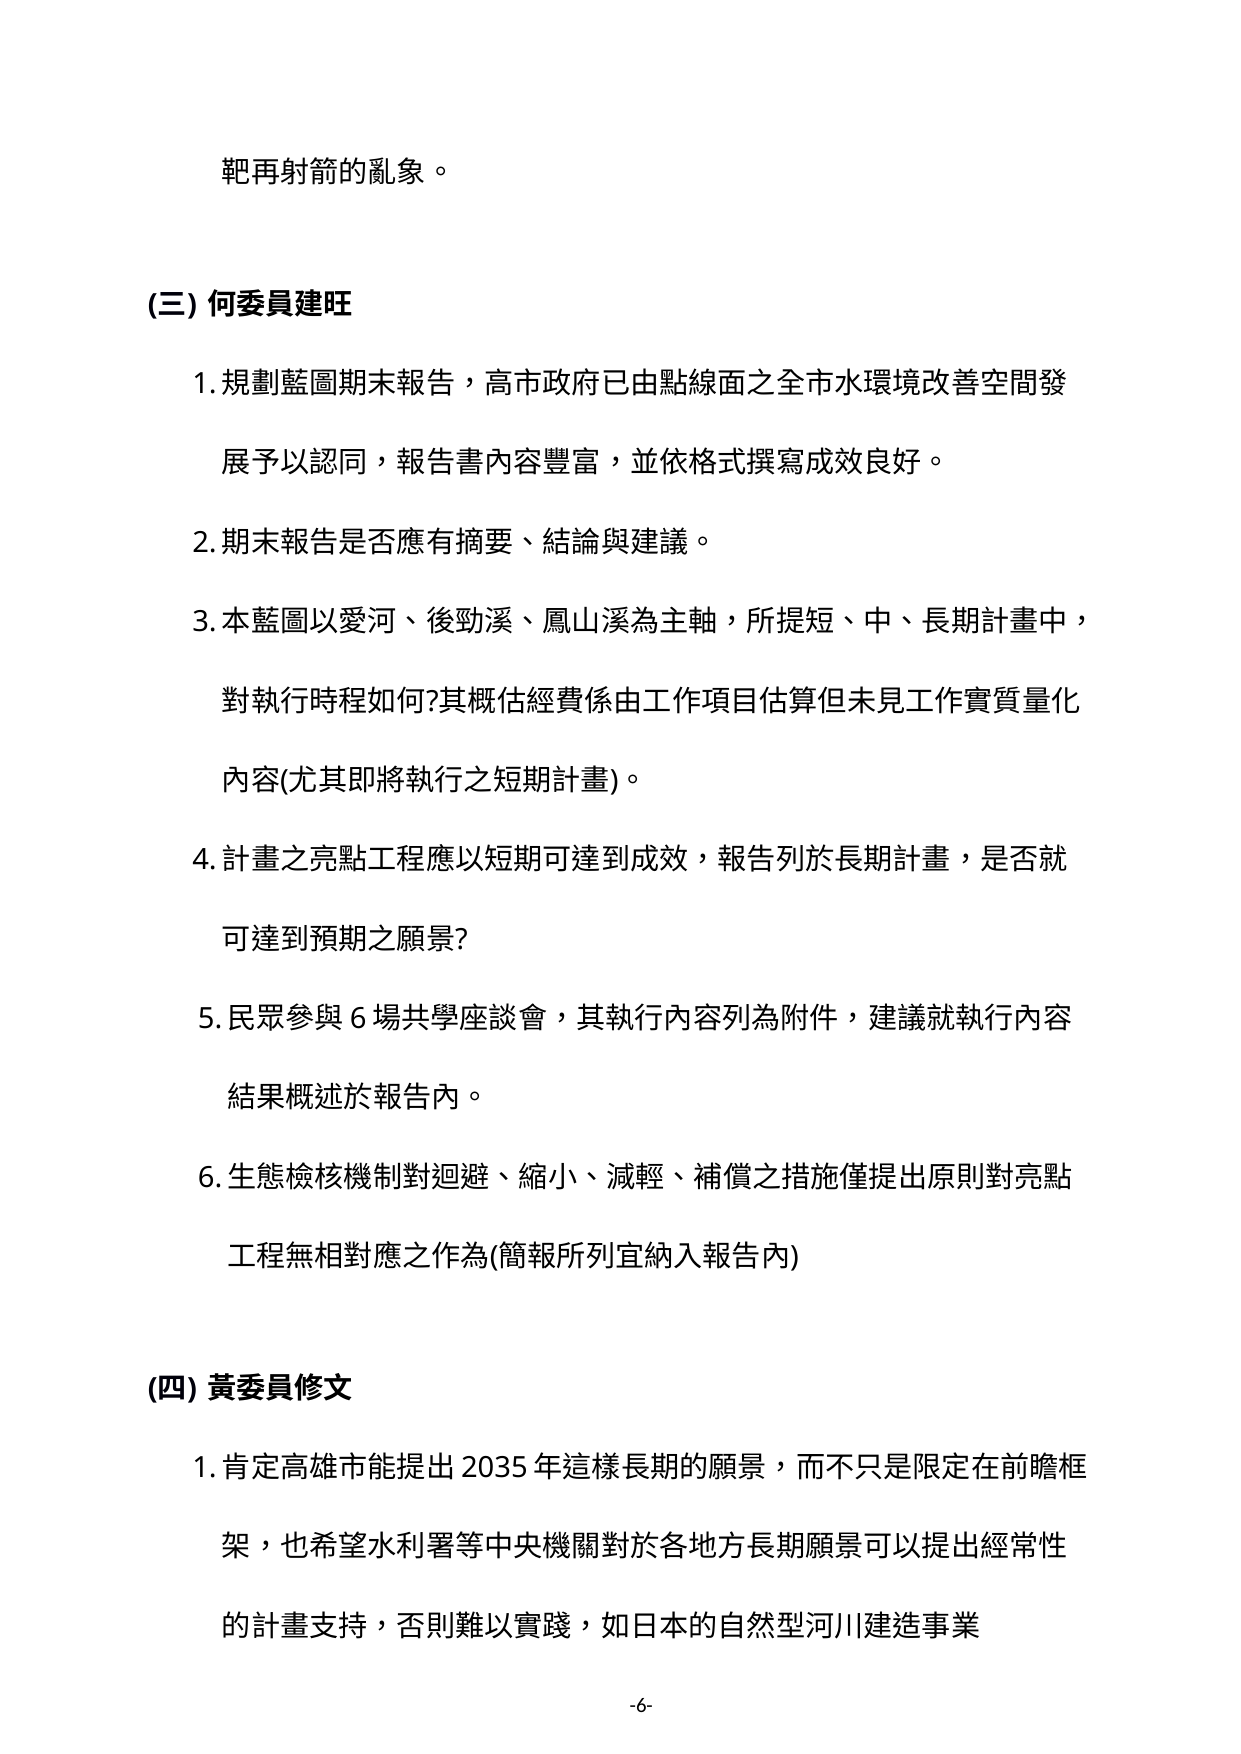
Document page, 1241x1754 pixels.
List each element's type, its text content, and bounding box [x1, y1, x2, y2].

list 何委員建旺 [148, 254, 1092, 334]
list 生態檢核機制對迴避、縮小、減輕、補償之措施僅提出原則對亮點工程無相對應之作為(簡報所列宜納入報告內) [198, 1127, 1092, 1286]
list 規劃藍圖期末報告，高市政府已由點線面之全市水環境改善空間發展予以認同，報告書內容豐富，並依格式撰寫成效良好。 [192, 334, 1092, 492]
list 靶再射箭的亂象。 [192, 123, 1092, 202]
list 期末報告是否應有摘要、結論與建議。 [192, 492, 1092, 572]
list 民眾參與6場共學座談會，其執行內容列為附件，建議就執行內容結果概述於報告內。 [198, 969, 1092, 1127]
list 黃委員修文 [148, 1338, 1092, 1418]
list 肯定高雄市能提出2035年這樣長期的願景，而不只是限定在前瞻框架，也希望水利署等中央機關對於各地方長期願景可以提出經常性的計畫支持，否則難以實踐，如日本的自然型河川建造事業 [192, 1418, 1092, 1656]
list 本藍圖以愛河、後勁溪、鳳山溪為主軸，所提短、中、長期計畫中，對執行時程如何?其概估經費係由工作項目估算但未見工作實質量化內容(尤其即將執行之短期計畫)。 [192, 572, 1092, 810]
list 計畫之亮點工程應以短期可達到成效，報告列於長期計畫，是否就可達到預期之願景? [192, 810, 1092, 969]
